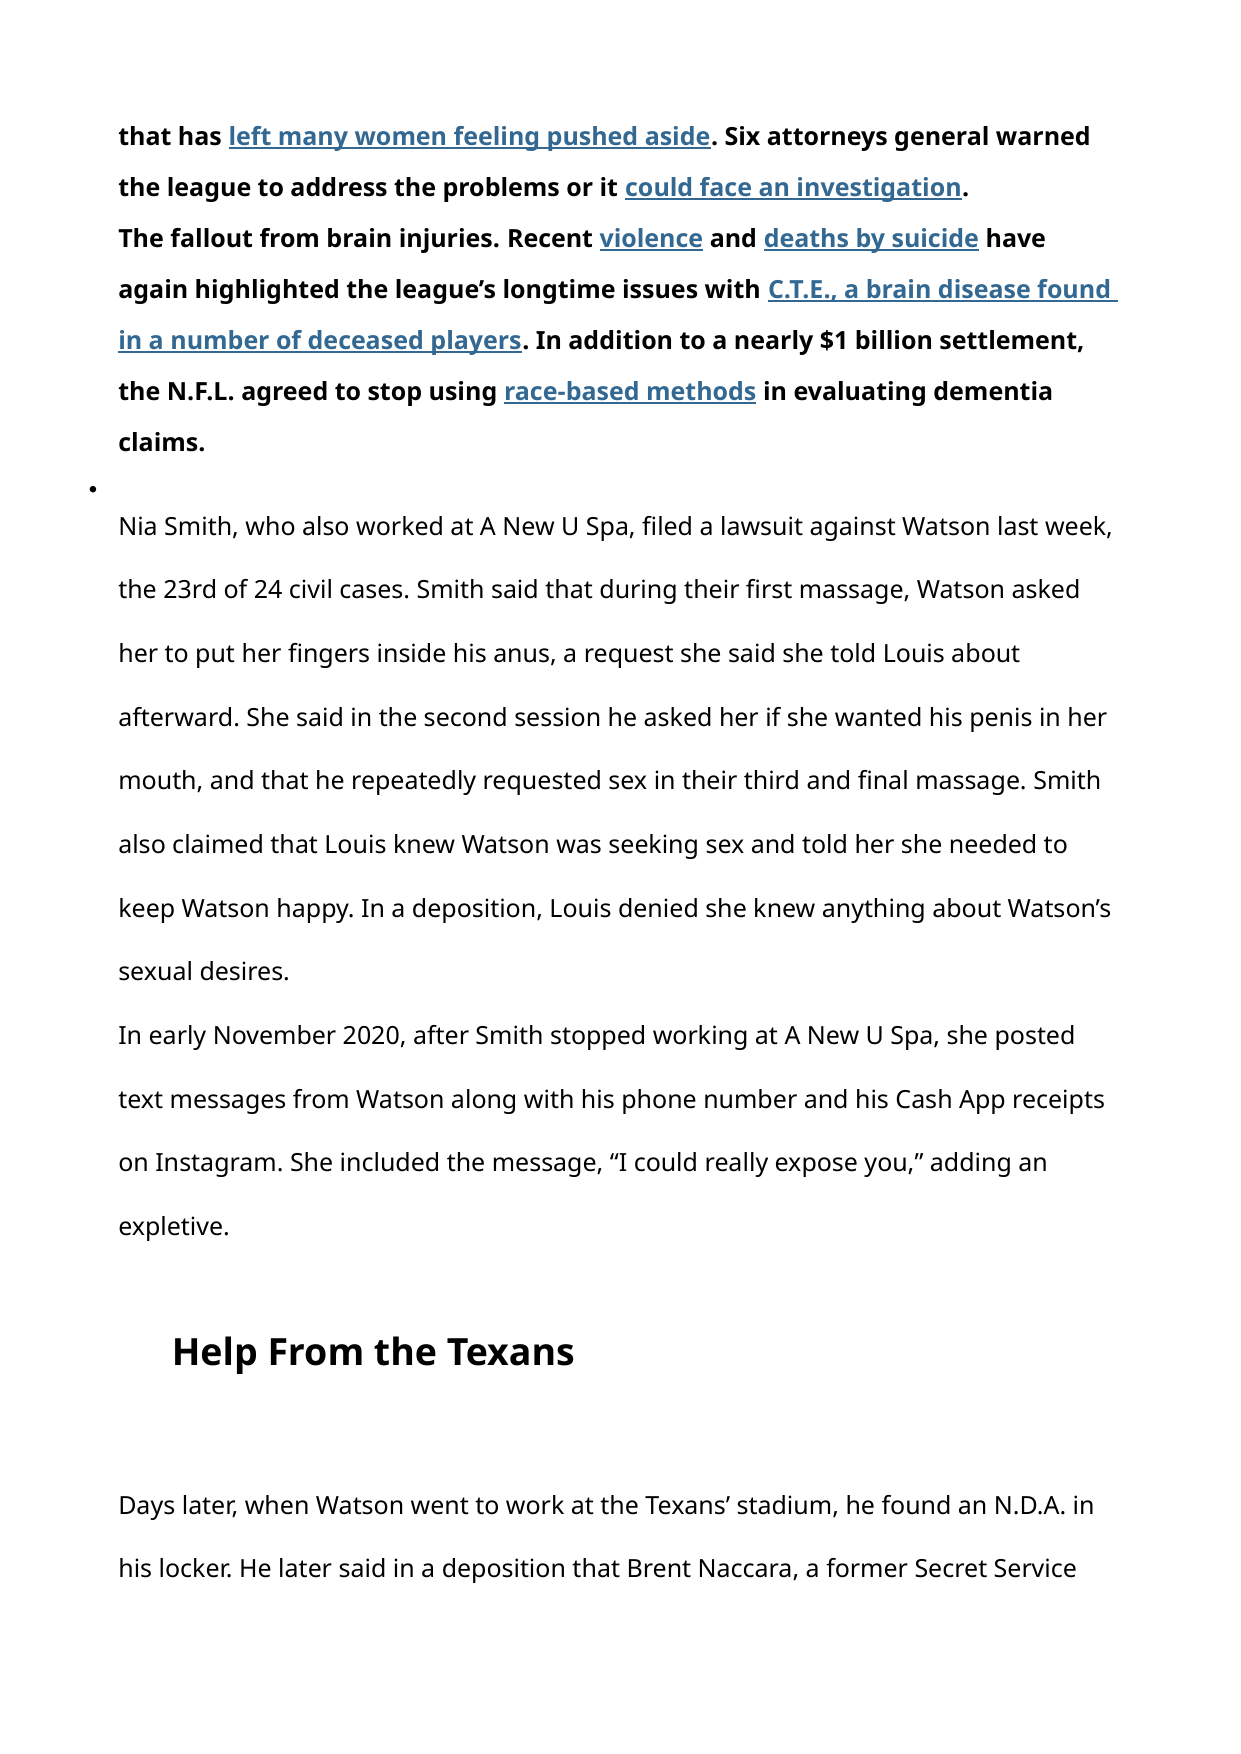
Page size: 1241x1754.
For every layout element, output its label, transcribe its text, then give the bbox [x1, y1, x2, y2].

text In early November 2020, after Smith stopped working at A New U Spa, she posted text messages from Watson along with his phone number and his Cash App receipts on Instagram. She included the message, “I could really expose you,” adding an expletive. [118, 1018, 1122, 1243]
subtitle Help From the Texans [172, 1326, 1068, 1377]
text Days later, when Watson went to work at the Texans’ stadium, he found an N.D.A. in his locker. He later said in a deposition that Brent Naccara, a former Secret Service [118, 1487, 1122, 1585]
text Nia Smith, who also worked at A New U Spa, filed a lawsuit against Watson last week, the 23rd of 24 civil cases. Smith said that during their first massage, Watson asked her to put her fingers inside his anus, a request she said she told Louis about afterward. She said in the second session he asked her if she wanted his penis in her mouth, and that he repeatedly requested sex in their third and final massage. Smith also claimed that Louis knew Watson was seeking sex and told her she needed to keep Watson happy. In a deposition, Louis denied she knew anything about Watson’s sexual desires. [118, 508, 1122, 988]
text that has left many women feeling pushed aside. Six attorneys general warned the league to address the problems or it could face an investigation. [118, 118, 1122, 203]
text The fallout from brain injuries. Recent violence and deaths by suicide have again highlighted the league’s longtime issues with C.T.E., a brain disease found in a number of deceased players. In addition to a nearly $1 billion settlement, the N.F.L. agreed to stop using race-based methods in evaluating dementia claims. [118, 220, 1122, 458]
